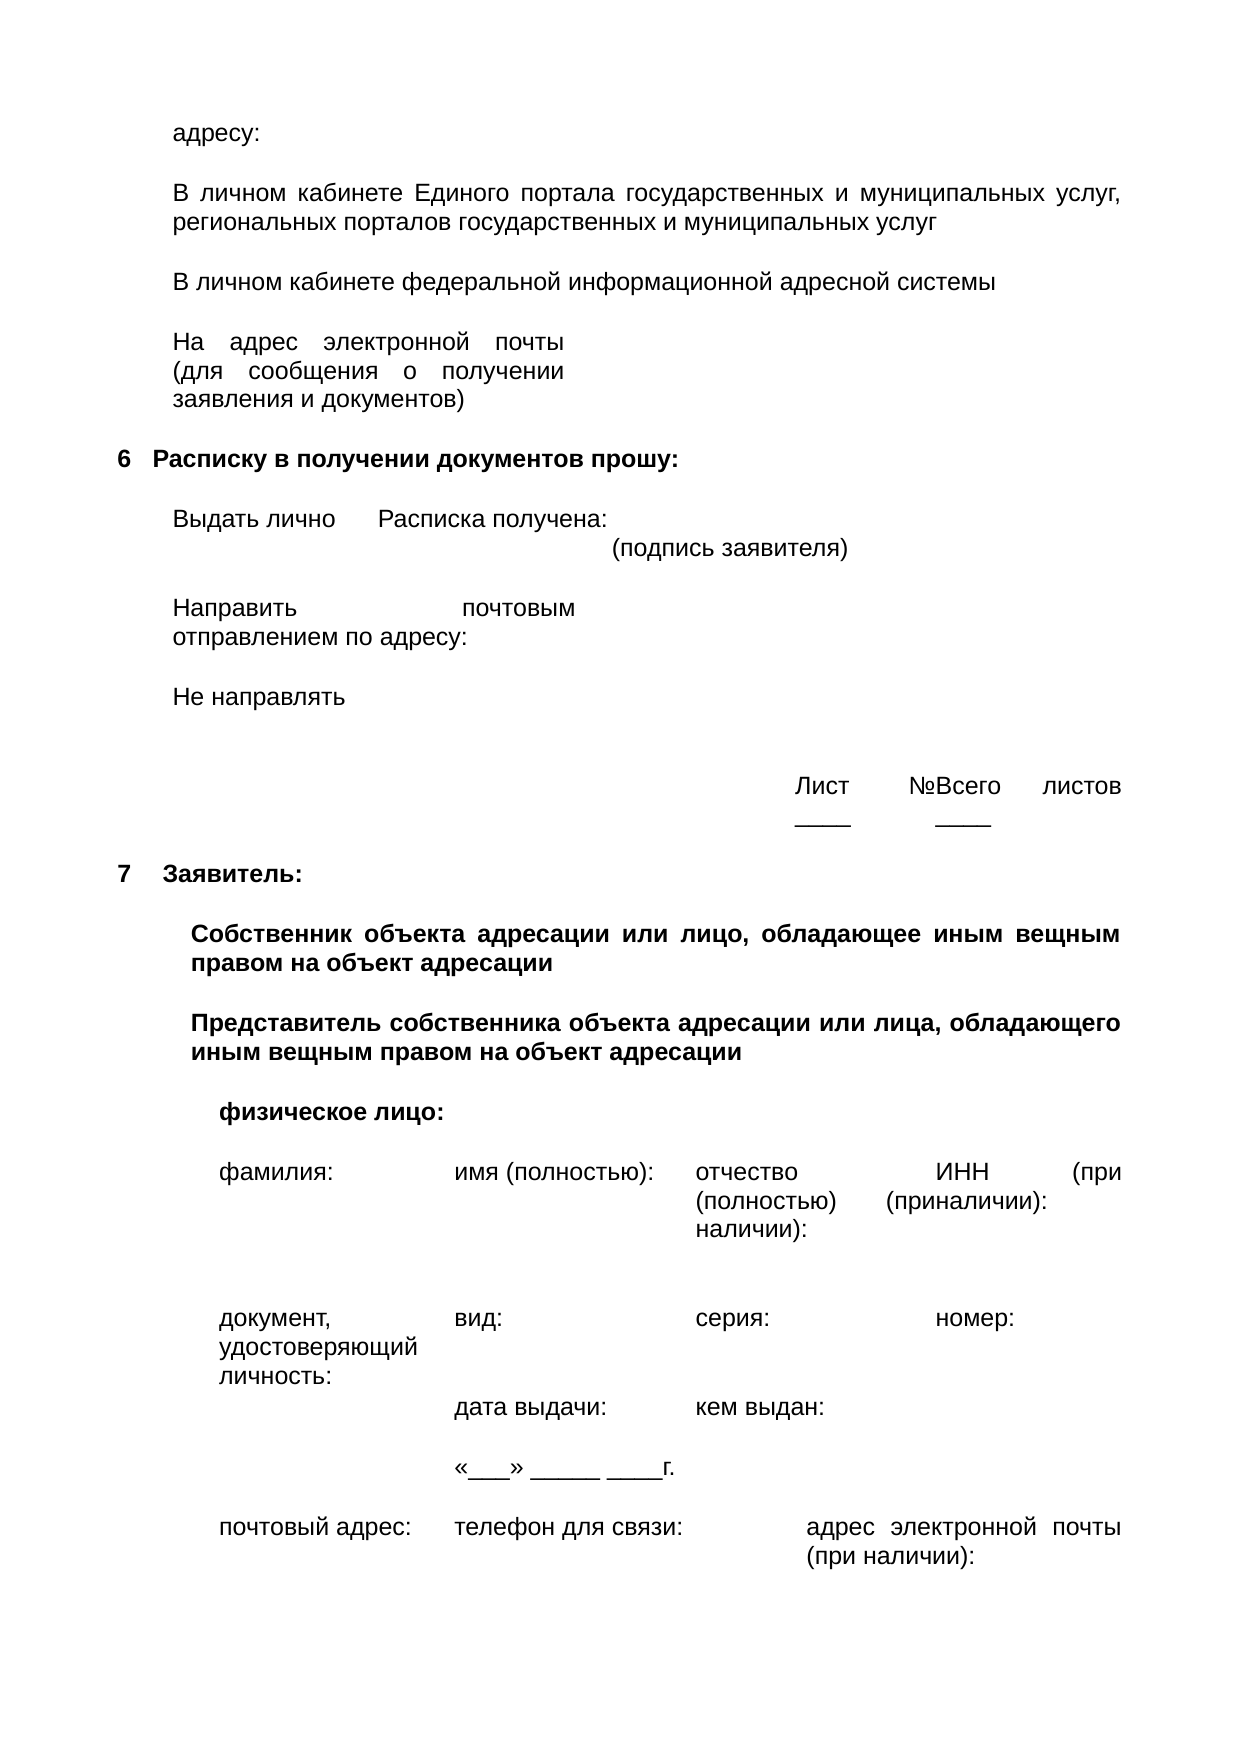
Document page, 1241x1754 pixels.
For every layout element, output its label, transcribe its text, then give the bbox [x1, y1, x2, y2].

table_cell [982, 742, 1122, 771]
table_cell кем выдан: [695, 1392, 1122, 1452]
table_cell вид: [454, 1303, 695, 1363]
table_cell Расписка получена: [378, 504, 612, 593]
table_cell В личном кабинете Единого портала государственных и муниципальных услуг, региональных порталов государственных и муниципальных услуг [172, 178, 1122, 267]
table_cell [152, 742, 172, 771]
table_cell почтовый адрес: [219, 1512, 454, 1601]
table_cell ИНН (при наличии): [935, 1157, 1122, 1274]
table_cell [935, 1363, 1122, 1392]
table_cell [565, 327, 1122, 356]
table_cell [117, 742, 152, 771]
table_cell [935, 1274, 1122, 1303]
table_cell [454, 1363, 695, 1392]
table_cell Собственник объекта адресации или лицо, обладающее иным вещным правом на объект адресации [191, 919, 1122, 1008]
table_cell дата выдачи: [454, 1392, 695, 1452]
table_cell [971, 742, 982, 771]
table_header Лист № ____ [795, 771, 935, 859]
table_cell Не направлять [172, 682, 1122, 742]
table_cell Расписку в получении документов прошу: [152, 444, 1122, 504]
table_cell [454, 1274, 695, 1303]
table_cell [705, 742, 813, 771]
table_cell Направить почтовым отправлением по адресу: [172, 593, 575, 682]
table_cell «___» _____ ____г. [454, 1452, 695, 1512]
table_cell имя (полностью): [454, 1157, 695, 1274]
table_cell На адрес электронной почты (для сообщения о получении заявления и документов) [172, 327, 564, 444]
table_cell [874, 742, 971, 771]
table_cell 7 [117, 859, 162, 1629]
table_cell [565, 118, 1122, 178]
table_cell [695, 1274, 935, 1303]
table_cell [695, 1363, 935, 1392]
table_cell [454, 1601, 806, 1629]
table_cell [565, 356, 1122, 444]
table_cell В личном кабинете федеральной информационной адресной системы [172, 267, 1122, 327]
table_cell 6 [117, 444, 152, 504]
table_cell адрес электронной почты (при наличии): [806, 1512, 1122, 1601]
table_cell [813, 742, 824, 771]
table_cell [191, 1097, 219, 1157]
table_cell [162, 1008, 191, 1629]
table_cell [806, 1601, 1122, 1629]
table_cell [575, 742, 612, 771]
table_cell [378, 742, 455, 771]
table_cell Заявитель: [162, 859, 1122, 919]
table_cell [612, 504, 1122, 533]
table_cell [695, 1481, 1122, 1512]
table_header [117, 771, 795, 859]
table_cell (подпись заявителя) [612, 533, 1122, 593]
table_cell [152, 504, 172, 682]
table_cell [533, 742, 564, 771]
table_cell документ, удостоверяющий личность: [219, 1303, 454, 1512]
table_cell Выдать лично [172, 504, 378, 593]
table_cell [117, 504, 152, 742]
table_cell [192, 742, 218, 771]
table_cell [117, 118, 152, 444]
table_cell [824, 742, 874, 771]
table_cell [191, 1157, 219, 1629]
table_cell Представитель собственника объекта адресации или лица, обладающего иным вещным правом на объект адресации [191, 1008, 1122, 1097]
table_cell [575, 622, 1122, 682]
table_cell [152, 118, 172, 444]
table_cell фамилия: [219, 1157, 454, 1274]
table_cell [632, 742, 705, 771]
table_cell [162, 919, 191, 1008]
table_cell отчество (полностью) (при наличии): [695, 1157, 935, 1274]
table_cell адресу: [172, 118, 564, 178]
table_cell [695, 1452, 1122, 1481]
table_cell [575, 593, 1122, 622]
table_header Всего листов ____ [935, 771, 1122, 859]
table_cell [172, 742, 192, 771]
table_cell [612, 742, 632, 771]
table_cell [565, 742, 575, 771]
table_cell [152, 682, 172, 742]
table_cell телефон для связи: [454, 1512, 806, 1601]
table_cell [455, 742, 466, 771]
table_cell [218, 742, 378, 771]
table_cell физическое лицо: [219, 1097, 1122, 1157]
table_cell серия: [695, 1303, 935, 1363]
table_cell номер: [935, 1303, 1122, 1363]
table_cell [219, 1274, 454, 1303]
table_cell [219, 1601, 454, 1629]
table_cell [466, 742, 532, 771]
